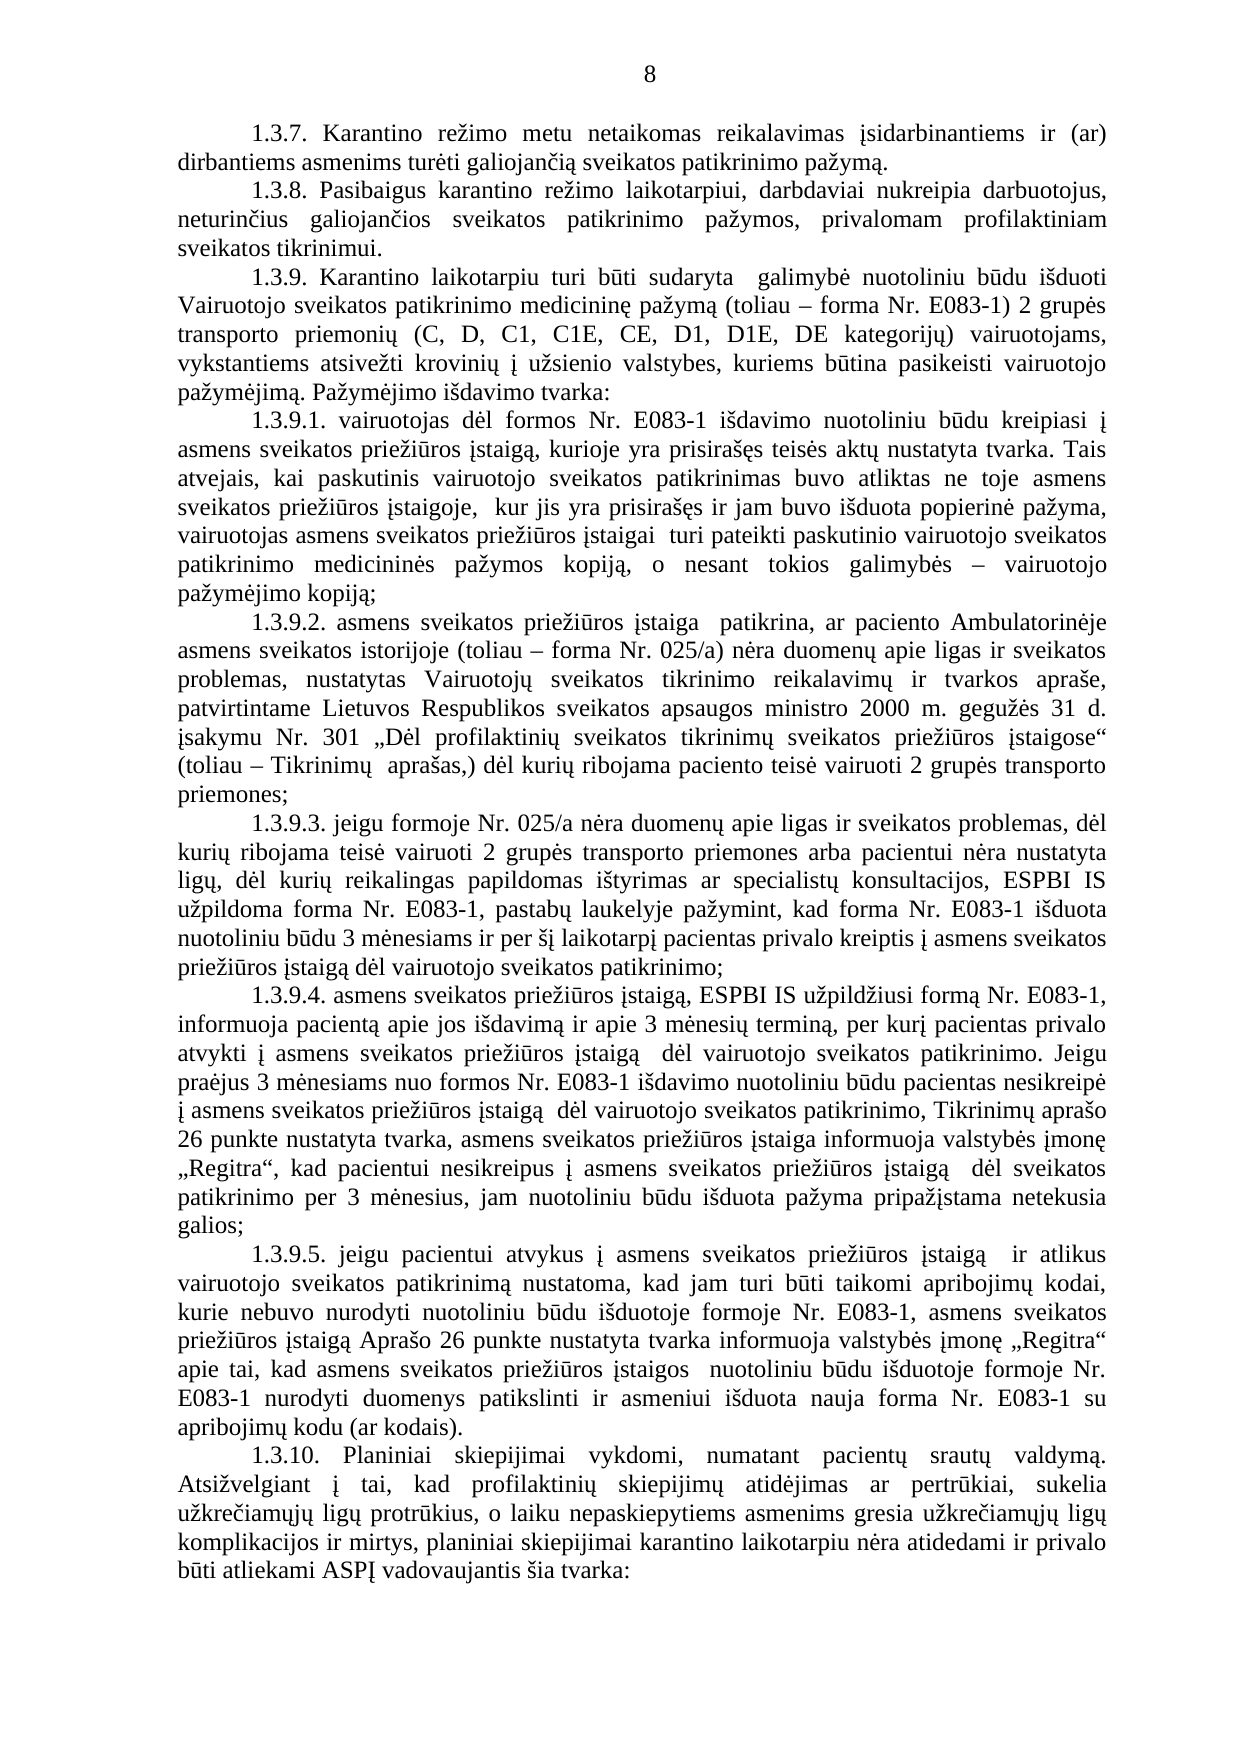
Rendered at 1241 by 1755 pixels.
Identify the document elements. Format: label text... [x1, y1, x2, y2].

text 1.3.10. Planiniai skiepijimai vykdomi, numatant pacientų srautų valdymą. Atsižvelgiant į tai, kad profilaktinių skiepijimų atidėjimas ar pertrūkiai, sukelia užkrečiamųjų ligų protrūkius, o laiku nepaskiepytiems asmenims gresia užkrečiamųjų ligų komplikacijos ir mirtys, planiniai skiepijimai karantino laikotarpiu nėra atidedami ir privalo būti atliekami ASPĮ vadovaujantis šia tvarka: [177, 1441, 1108, 1584]
text 1.3.9. Karantino laikotarpiu turi būti sudaryta galimybė nuotoliniu būdu išduoti Vairuotojo sveikatos patikrinimo medicininę pažymą (toliau – forma Nr. E083-1) 2 grupės transporto priemonių (C, D, C1, C1E, CE, D1, D1E, DE kategorijų) vairuotojams, vykstantiems atsivežti krovinių į užsienio valstybes, kuriems būtina pasikeisti vairuotojo pažymėjimą. Pažymėjimo išdavimo tvarka: [177, 262, 1108, 406]
text 1.3.9.4. asmens sveikatos priežiūros įstaigą, ESPBI IS užpildžiusi formą Nr. E083-1, informuoja pacientą apie jos išdavimą ir apie 3 mėnesių terminą, per kurį pacientas privalo atvykti į asmens sveikatos priežiūros įstaigą dėl vairuotojo sveikatos patikrinimo. Jeigu praėjus 3 mėnesiams nuo formos Nr. E083-1 išdavimo nuotoliniu būdu pacientas nesikreipė į asmens sveikatos priežiūros įstaigą dėl vairuotojo sveikatos patikrinimo, Tikrinimų aprašo 26 punkte nustatyta tvarka, asmens sveikatos priežiūros įstaiga informuoja valstybės įmonę „Regitra“, kad pacientui nesikreipus į asmens sveikatos priežiūros įstaigą dėl sveikatos patikrinimo per 3 mėnesius, jam nuotoliniu būdu išduota pažyma pripažįstama netekusia galios; [177, 981, 1108, 1239]
text 1.3.9.2. asmens sveikatos priežiūros įstaiga patikrina, ar paciento Ambulatorinėje asmens sveikatos istorijoje (toliau – forma Nr. 025/a) nėra duomenų apie ligas ir sveikatos problemas, nustatytas Vairuotojų sveikatos tikrinimo reikalavimų ir tvarkos apraše, patvirtintame Lietuvos Respublikos sveikatos apsaugos ministro 2000 m. gegužės 31 d. įsakymu Nr. 301 „Dėl profilaktinių sveikatos tikrinimų sveikatos priežiūros įstaigose“ (toliau – Tikrinimų aprašas,) dėl kurių ribojama paciento teisė vairuoti 2 grupės transporto priemones; [177, 607, 1108, 808]
text 1.3.9.1. vairuotojas dėl formos Nr. E083-1 išdavimo nuotoliniu būdu kreipiasi į asmens sveikatos priežiūros įstaigą, kurioje yra prisirašęs teisės aktų nustatyta tvarka. Tais atvejais, kai paskutinis vairuotojo sveikatos patikrinimas buvo atliktas ne toje asmens sveikatos priežiūros įstaigoje, kur jis yra prisirašęs ir jam buvo išduota popierinė pažyma, vairuotojas asmens sveikatos priežiūros įstaigai turi pateikti paskutinio vairuotojo sveikatos patikrinimo medicininės pažymos kopiją, o nesant tokios galimybės – vairuotojo pažymėjimo kopiją; [177, 406, 1108, 607]
text 1.3.9.3. jeigu formoje Nr. 025/a nėra duomenų apie ligas ir sveikatos problemas, dėl kurių ribojama teisė vairuoti 2 grupės transporto priemones arba pacientui nėra nustatyta ligų, dėl kurių reikalingas papildomas ištyrimas ar specialistų konsultacijos, ESPBI IS užpildoma forma Nr. E083-1, pastabų laukelyje pažymint, kad forma Nr. E083-1 išduota nuotoliniu būdu 3 mėnesiams ir per šį laikotarpį pacientas privalo kreiptis į asmens sveikatos priežiūros įstaigą dėl vairuotojo sveikatos patikrinimo; [177, 808, 1108, 981]
text 1.3.9.5. jeigu pacientui atvykus į asmens sveikatos priežiūros įstaigą ir atlikus vairuotojo sveikatos patikrinimą nustatoma, kad jam turi būti taikomi apribojimų kodai, kurie nebuvo nurodyti nuotoliniu būdu išduotoje formoje Nr. E083-1, asmens sveikatos priežiūros įstaigą Aprašo 26 punkte nustatyta tvarka informuoja valstybės įmonę „Regitra“ apie tai, kad asmens sveikatos priežiūros įstaigos nuotoliniu būdu išduotoje formoje Nr. E083-1 nurodyti duomenys patikslinti ir asmeniui išduota nauja forma Nr. E083-1 su apribojimų kodu (ar kodais). [177, 1239, 1108, 1441]
text 1.3.7. Karantino režimo metu netaikomas reikalavimas įsidarbinantiems ir (ar) dirbantiems asmenims turėti galiojančią sveikatos patikrinimo pažymą. [177, 118, 1108, 176]
text 1.3.8. Pasibaigus karantino režimo laikotarpiui, darbdaviai nukreipia darbuotojus, neturinčius galiojančios sveikatos patikrinimo pažymos, privalomam profilaktiniam sveikatos tikrinimui. [177, 176, 1108, 262]
